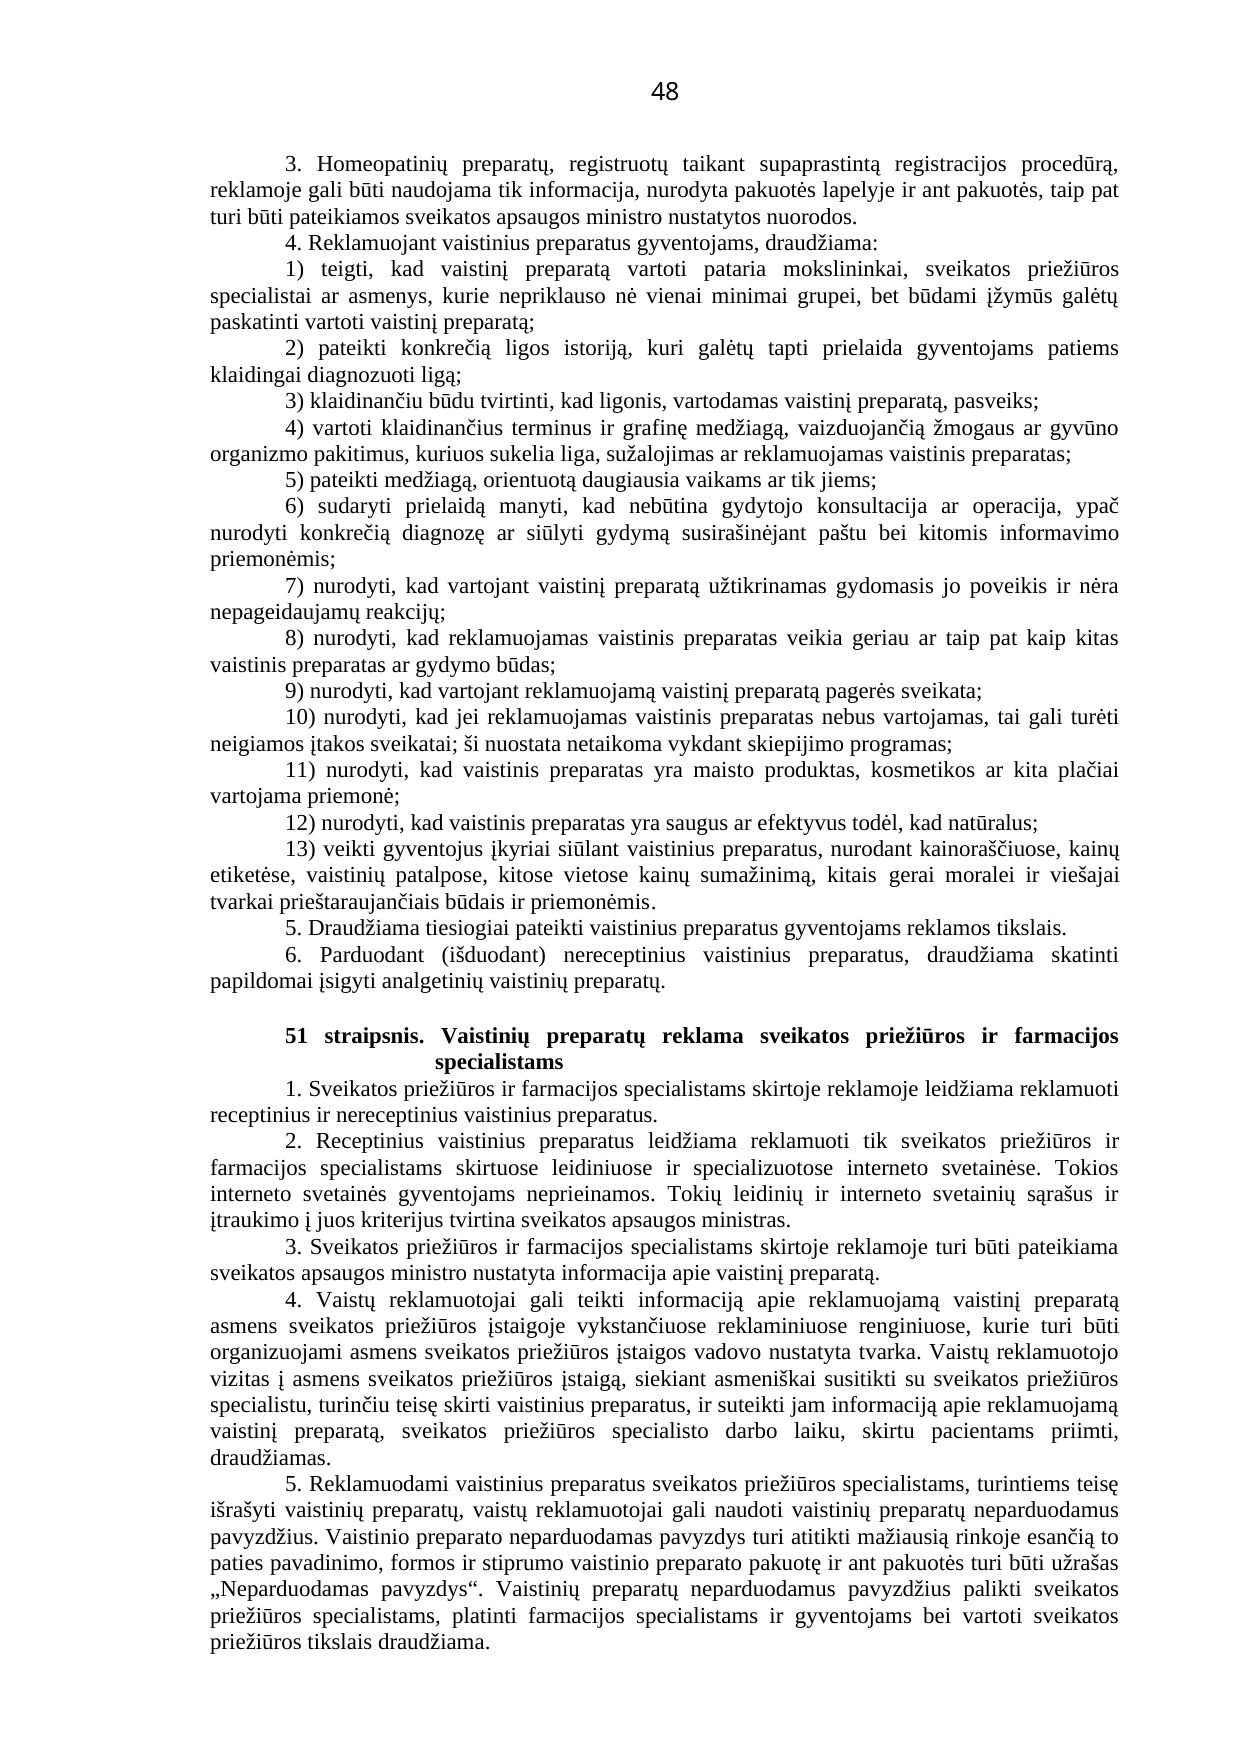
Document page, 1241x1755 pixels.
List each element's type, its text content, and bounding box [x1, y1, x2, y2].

text 4. Vaistų reklamuotojai gali teikti informaciją apie reklamuojamą vaistinį preparatą asmens sveikatos priežiūros įstaigoje vykstančiuose reklaminiuose renginiuose, kurie turi būti organizuojami asmens sveikatos priežiūros įstaigos vadovo nustatyta tvarka. Vaistų reklamuotojo vizitas į asmens sveikatos priežiūros įstaigą, siekiant asmeniškai susitikti su sveikatos priežiūros specialistu, turinčiu teisę skirti vaistinius preparatus, ir suteikti jam informaciją apie reklamuojamą vaistinį preparatą, sveikatos priežiūros specialisto darbo laiku, skirtu pacientams priimti, draudžiamas. [210, 1286, 1120, 1470]
text 3) klaidinančiu būdu tvirtinti, kad ligonis, vartodamas vaistinį preparatą, pasveiks; [210, 387, 1120, 413]
text 3. Homeopatinių preparatų, registruotų taikant supaprastintą registracijos procedūrą, reklamoje gali būti naudojama tik informacija, nurodyta pakuotės lapelyje ir ant pakuotės, taip pat turi būti pateikiamos sveikatos apsaugos ministro nustatytos nuorodos. [210, 150, 1120, 229]
text 5. Reklamuodami vaistinius preparatus sveikatos priežiūros specialistams, turintiems teisę išrašyti vaistinių preparatų, vaistų reklamuotojai gali naudoti vaistinių preparatų neparduodamus pavyzdžius. Vaistinio preparato neparduodamas pavyzdys turi atitikti mažiausią rinkoje esančią to paties pavadinimo, formos ir stiprumo vaistinio preparato pakuotę ir ant pakuotės turi būti užrašas „Neparduodamas pavyzdys“. Vaistinių preparatų neparduodamus pavyzdžius palikti sveikatos priežiūros specialistams, platinti farmacijos specialistams ir gyventojams bei vartoti sveikatos priežiūros tikslais draudžiama. [210, 1470, 1120, 1654]
text 3. Sveikatos priežiūros ir farmacijos specialistams skirtoje reklamoje turi būti pateikiama sveikatos apsaugos ministro nustatyta informacija apie vaistinį preparatą. [210, 1233, 1120, 1286]
text 1) teigti, kad vaistinį preparatą vartoti pataria mokslininkai, sveikatos priežiūros specialistai ar asmenys, kurie nepriklauso nė vienai minimai grupei, bet būdami įžymūs galėtų paskatinti vartoti vaistinį preparatą; [210, 255, 1120, 334]
text 6. Parduodant (išduodant) nereceptinius vaistinius preparatus, draudžiama skatinti papildomai įsigyti analgetinių vaistinių preparatų. [210, 941, 1120, 993]
text 9) nurodyti, kad vartojant reklamuojamą vaistinį preparatą pagerės sveikata; [210, 677, 1120, 703]
text 5) pateikti medžiagą, orientuotą daugiausia vaikams ar tik jiems; [210, 466, 1120, 493]
text 2. Receptinius vaistinius preparatus leidžiama reklamuoti tik sveikatos priežiūros ir farmacijos specialistams skirtuose leidiniuose ir specializuotose interneto svetainėse. Tokios interneto svetainės gyventojams neprieinamos. Tokių leidinių ir interneto svetainių sąrašus ir įtraukimo į juos kriterijus tvirtina sveikatos apsaugos ministras. [210, 1127, 1120, 1233]
text 2) pateikti konkrečią ligos istoriją, kuri galėtų tapti prielaida gyventojams patiems klaidingai diagnozuoti ligą; [210, 334, 1120, 387]
text 13) veikti gyventojus įkyriai siūlant vaistinius preparatus, nurodant kainoraščiuose, kainų etiketėse, vaistinių patalpose, kitose vietose kainų sumažinimą, kitais gerai moralei ir viešajai tvarkai prieštaraujančiais būdais ir priemonėmis. [210, 835, 1120, 914]
text 11) nurodyti, kad vaistinis preparatas yra maisto produktas, kosmetikos ar kita plačiai vartojama priemonė; [210, 756, 1120, 809]
text 8) nurodyti, kad reklamuojamas vaistinis preparatas veikia geriau ar taip pat kaip kitas vaistinis preparatas ar gydymo būdas; [210, 624, 1120, 677]
text 5. Draudžiama tiesiogiai pateikti vaistinius preparatus gyventojams reklamos tikslais. [210, 914, 1120, 941]
text 4) vartoti klaidinančius terminus ir grafinę medžiagą, vaizduojančią žmogaus ar gyvūno organizmo pakitimus, kuriuos sukelia liga, sužalojimas ar reklamuojamas vaistinis preparatas; [210, 413, 1120, 466]
text 4. Reklamuojant vaistinius preparatus gyventojams, draudžiama: [210, 229, 1120, 255]
text 6) sudaryti prielaidą manyti, kad nebūtina gydytojo konsultacija ar operacija, ypač nurodyti konkrečią diagnozę ar siūlyti gydymą susirašinėjant paštu bei kitomis informavimo priemonėmis; [210, 493, 1120, 572]
text 51 straipsnis. Vaistinių preparatų reklama sveikatos priežiūros ir farmacijos specialistams [285, 1022, 1120, 1075]
text 12) nurodyti, kad vaistinis preparatas yra saugus ar efektyvus todėl, kad natūralus; [210, 809, 1120, 835]
text 7) nurodyti, kad vartojant vaistinį preparatą užtikrinamas gydomasis jo poveikis ir nėra nepageidaujamų reakcijų; [210, 572, 1120, 624]
text 1. Sveikatos priežiūros ir farmacijos specialistams skirtoje reklamoje leidžiama reklamuoti receptinius ir nereceptinius vaistinius preparatus. [210, 1075, 1120, 1127]
text 10) nurodyti, kad jei reklamuojamas vaistinis preparatas nebus vartojamas, tai gali turėti neigiamos įtakos sveikatai; ši nuostata netaikoma vykdant skiepijimo programas; [210, 703, 1120, 756]
